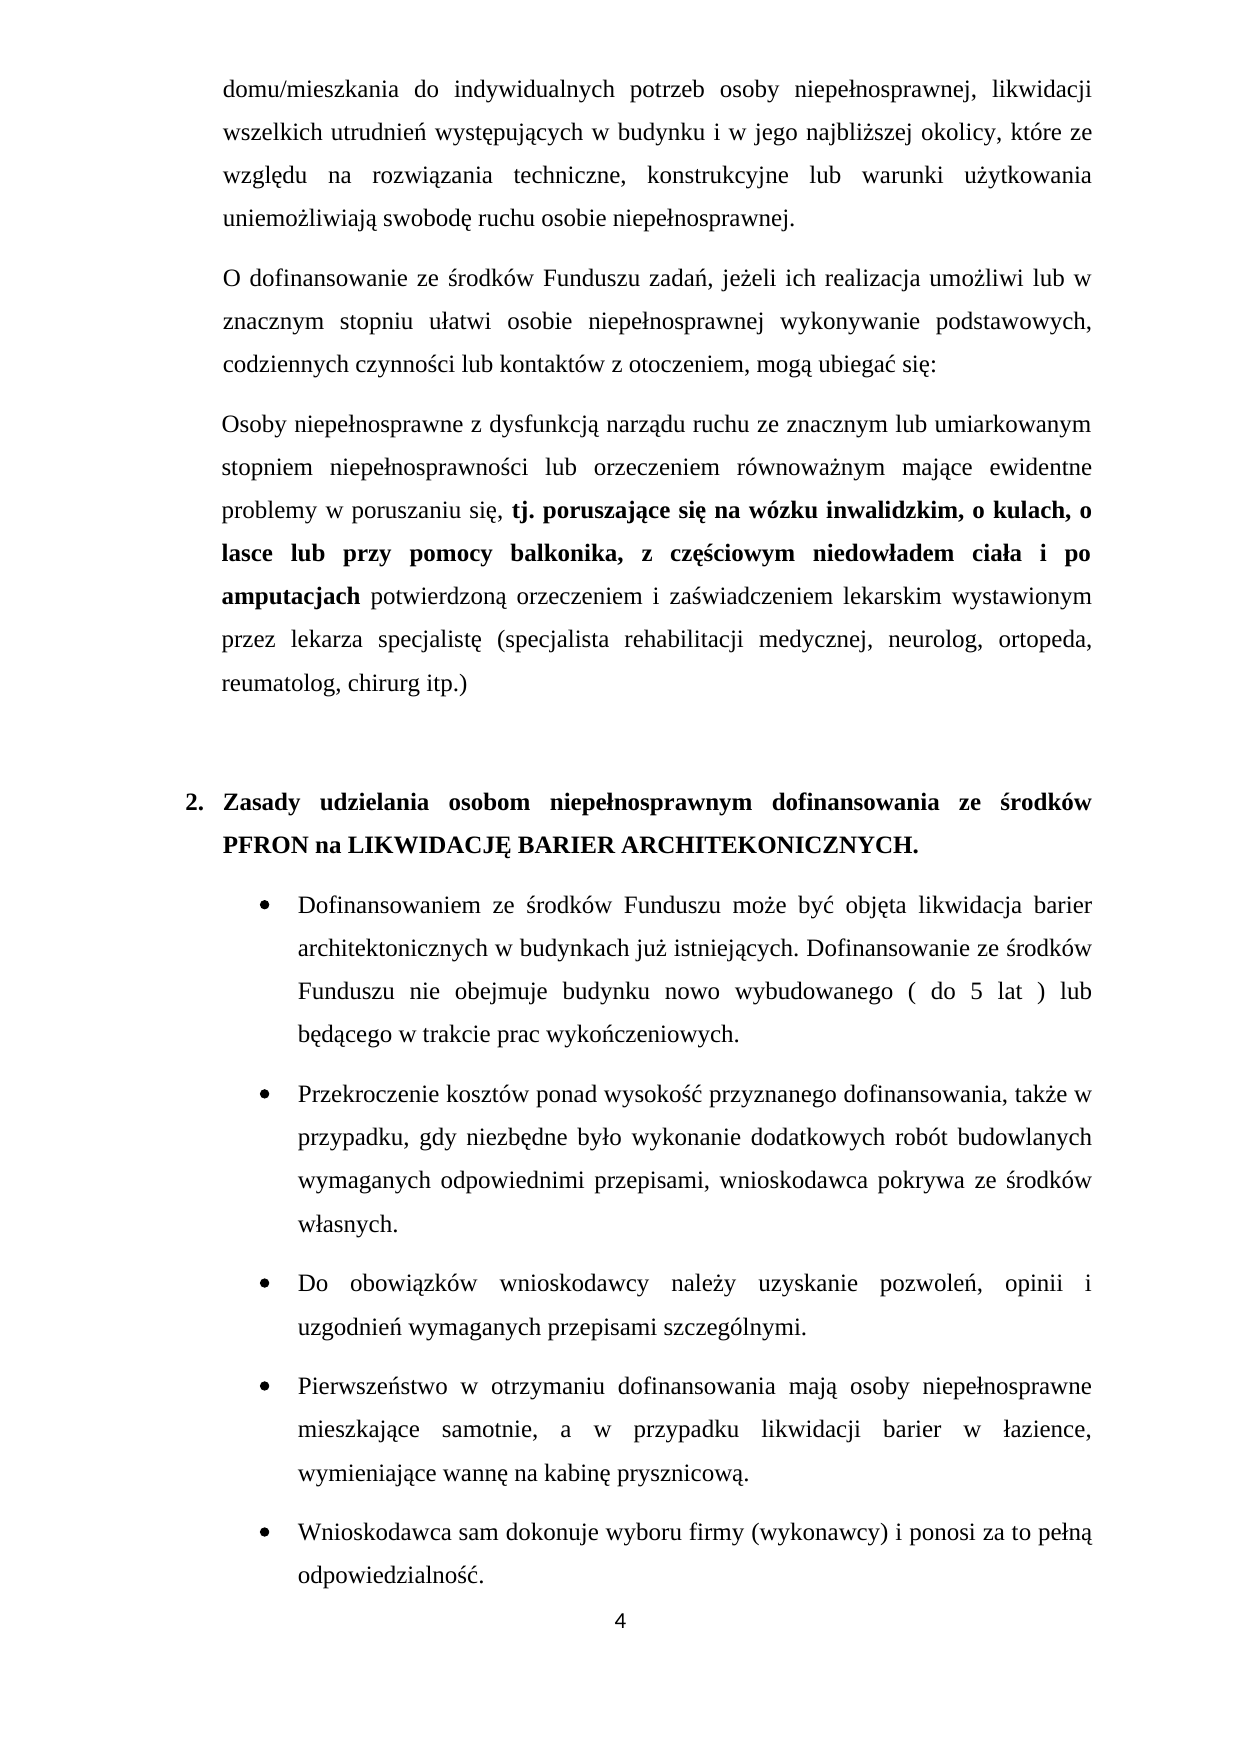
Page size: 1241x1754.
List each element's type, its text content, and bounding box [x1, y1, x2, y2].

list Przekroczenie kosztów ponad wysokość przyznanego dofinansowania, także w przypadku, gdy niezbędne było wykonanie dodatkowych robót budowlanych wymaganych odpowiednimi przepisami, wnioskodawca pokrywa ze środków własnych. [260, 1079, 1093, 1237]
list Do obowiązków wnioskodawcy należy uzyskanie pozwoleń, opinii i uzgodnień wymaganych przepisami szczególnymi. [260, 1268, 1093, 1340]
list Zasady udzielania osobom niepełnosprawnym dofinansowania ze środków PFRON na LIKWIDACJĘ BARIER ARCHITEKONICZNYCH. [185, 787, 1093, 859]
list domu/mieszkania do indywidualnych potrzeb osoby niepełnosprawnej, likwidacji wszelkich utrudnień występujących w budynku i w jego najbliższej okolicy, które ze względu na rozwiązania techniczne, konstrukcyjne lub warunki użytkowania uniemożliwiają swobodę ruchu osobie niepełnosprawnej. [185, 74, 1093, 232]
list Dofinansowaniem ze środków Funduszu może być objęta likwidacja barier architektonicznych w budynkach już istniejących. Dofinansowanie ze środków Funduszu nie obejmuje budynku nowo wybudowanego ( do 5 lat ) lub będącego w trakcie prac wykończeniowych. [260, 890, 1093, 1048]
text Osoby niepełnosprawne z dysfunkcją narządu ruchu ze znacznym lub umiarkowanym stopniem niepełnosprawności lub orzeczeniem równoważnym mające ewidentne problemy w poruszaniu się, tj. poruszające się na wózku inwalidzkim, o kulach, o lasce lub przy pomocy balkonika, z częściowym niedowładem ciała i po amputacjach potwierdzoną orzeczeniem i zaświadczeniem lekarskim wystawionym przez lekarza specjalistę (specjalista rehabilitacji medycznej, neurolog, ortopeda, reumatolog, chirurg itp.) [221, 409, 1093, 696]
list O dofinansowanie ze środków Funduszu zadań, jeżeli ich realizacja umożliwi lub w znacznym stopniu ułatwi osobie niepełnosprawnej wykonywanie podstawowych, codziennych czynności lub kontaktów z otoczeniem, mogą ubiegać się: [223, 263, 1093, 378]
list Pierwszeństwo w otrzymaniu dofinansowania mają osoby niepełnosprawne mieszkające samotnie, a w przypadku likwidacji barier w łazience, wymieniające wannę na kabinę prysznicową. [260, 1371, 1093, 1486]
list Wnioskodawca sam dokonuje wyboru firmy (wykonawcy) i ponosi za to pełną odpowiedzialność. [260, 1517, 1093, 1589]
